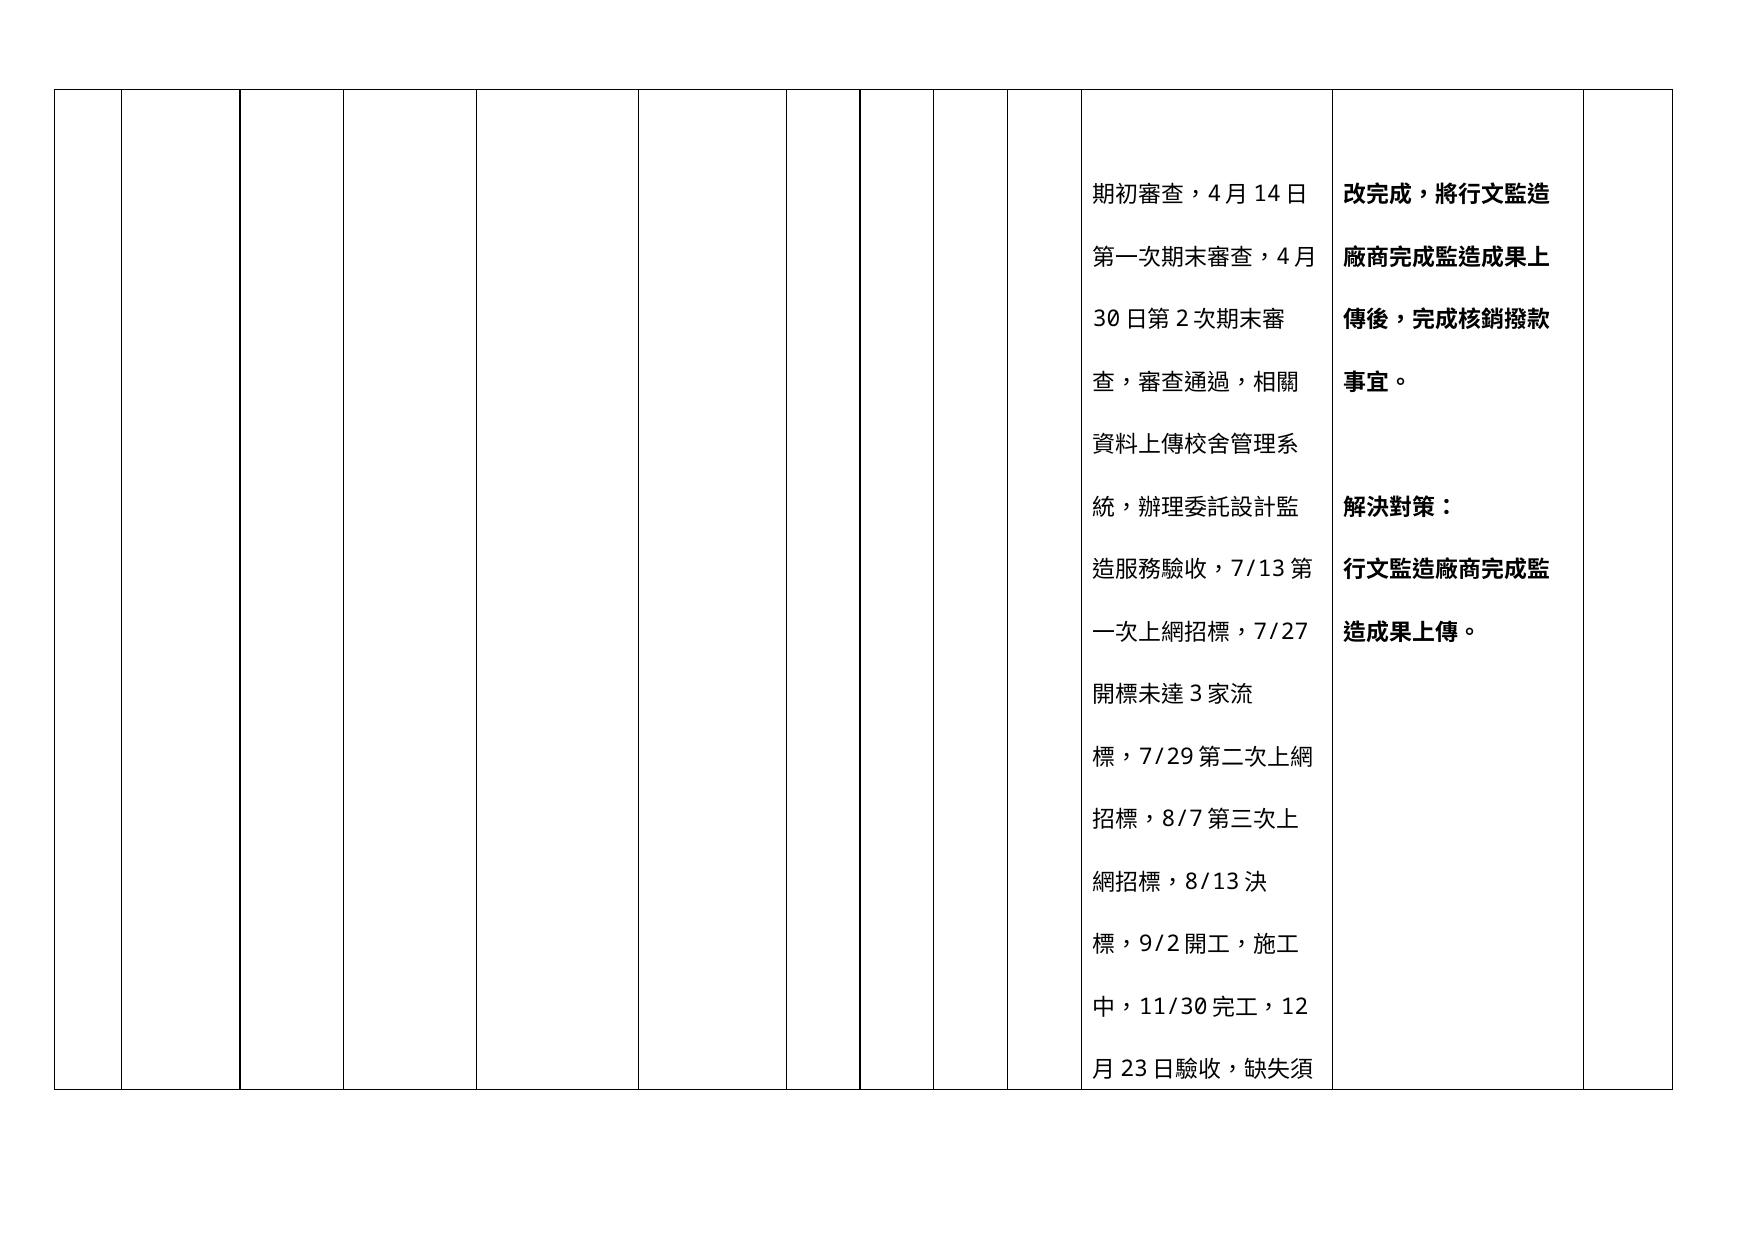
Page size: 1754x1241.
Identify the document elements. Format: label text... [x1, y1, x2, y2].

table_cell 改完成，將行文監造廠商完成監造成果上傳後，完成核銷撥款事宜。 解決對策： 行文監造廠商完成監造成果上傳。 [1333, 90, 1583, 1089]
table_cell [344, 90, 476, 1089]
table_cell [934, 90, 1007, 1089]
table_cell [787, 90, 859, 1089]
table_cell [122, 90, 239, 1089]
table_cell [241, 90, 343, 1089]
table_cell [861, 90, 933, 1089]
table_cell [1008, 90, 1081, 1089]
table_cell [639, 90, 786, 1089]
table_header [1673, 89, 1695, 1090]
table_cell [55, 90, 121, 1089]
table_cell [1584, 90, 1672, 1089]
table_cell 期初審查，4月14日第一次期末審查，4月30日第2次期末審查，審查通過，相關資料上傳校舍管理系統，辦理委託設計監造服務驗收，7/13第一次上網招標，7/27開標未達3家流標，7/29第二次上網招標，8/7第三次上網招標，8/13決標，9/2開工，施工中，11/30完工，12月23日驗收，缺失須 [1082, 90, 1332, 1089]
table_cell [477, 90, 638, 1089]
